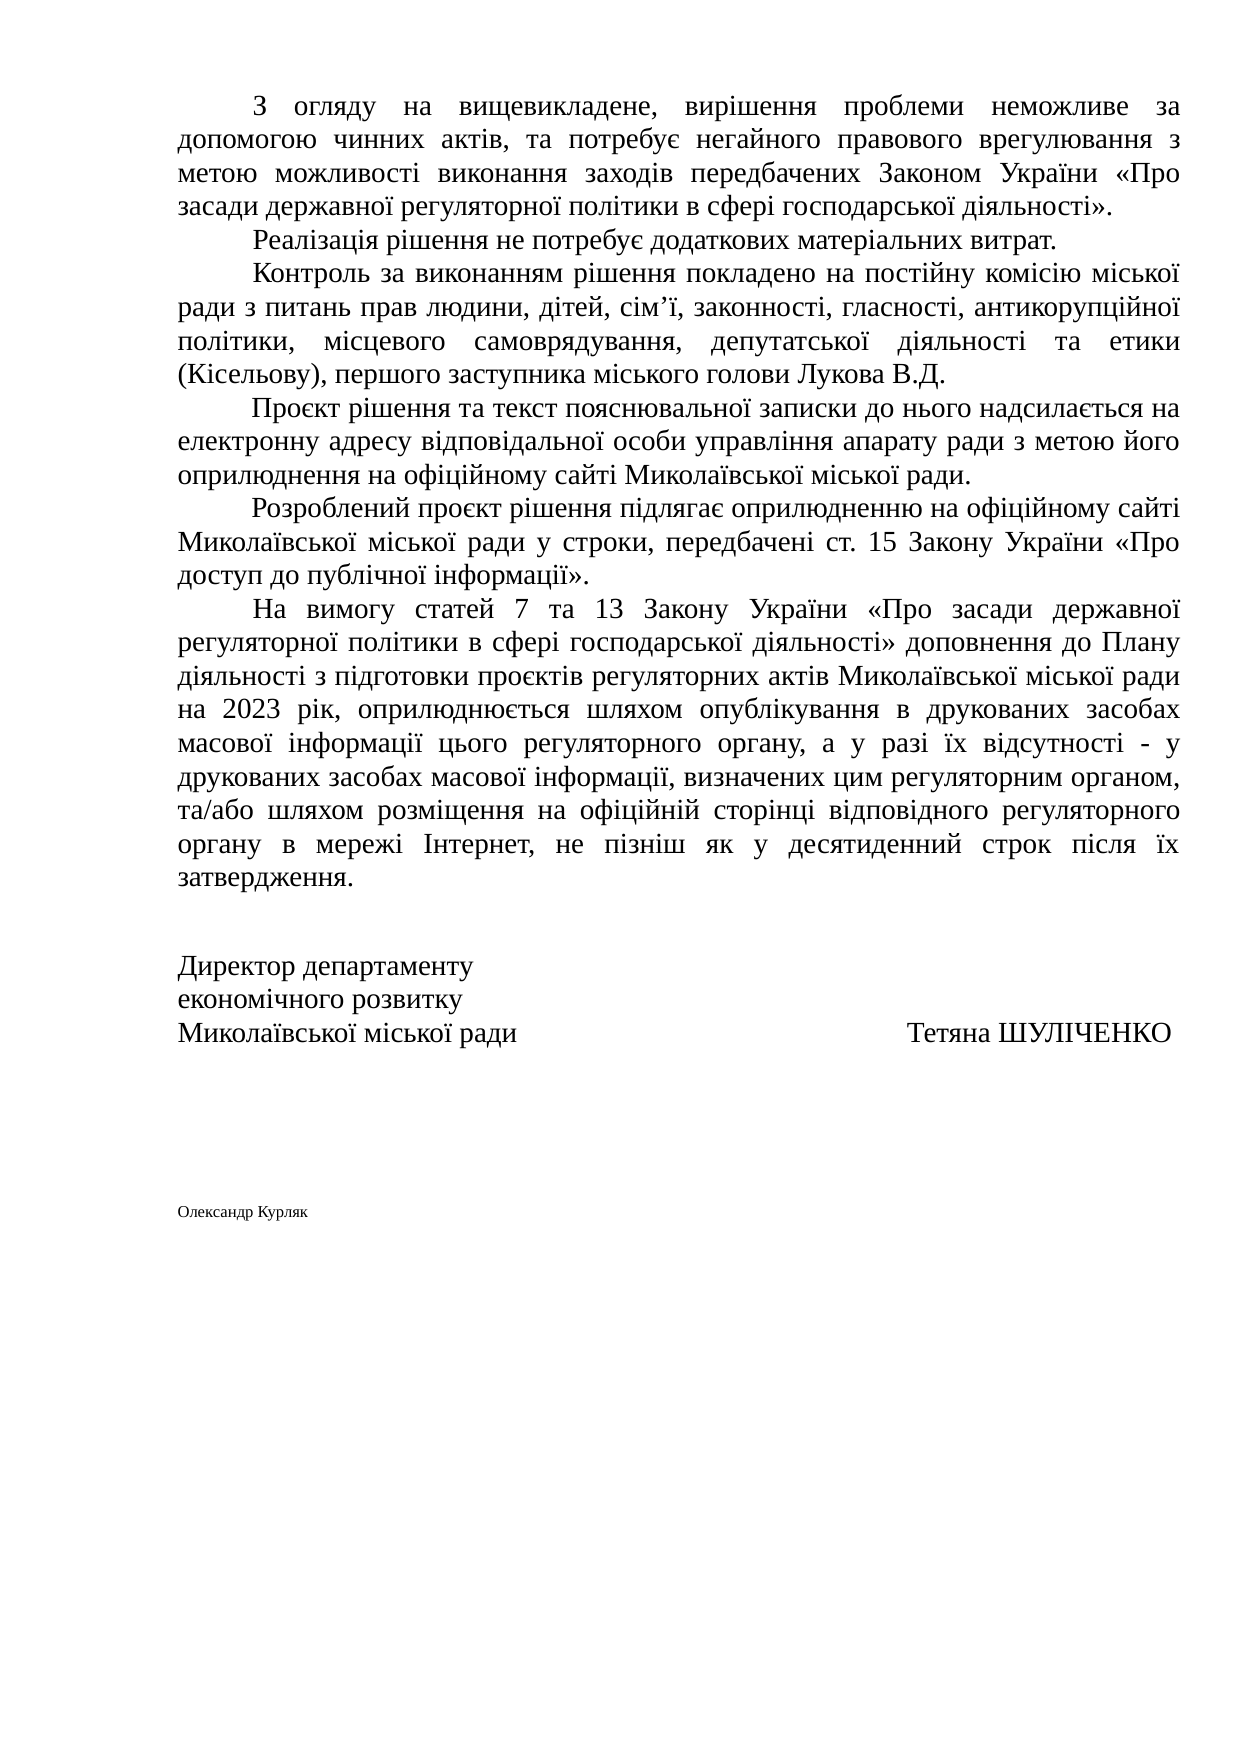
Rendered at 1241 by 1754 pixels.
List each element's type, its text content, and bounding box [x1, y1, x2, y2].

text Контроль за виконанням рішення покладено на постійну комісію міської ради з питань прав людини, дітей, сім’ї, законності, гласності, антикорупційної політики, місцевого самоврядування, депутатської діяльності та етики (Кісельову), першого заступника міського голови Лукова В.Д. [177, 256, 1181, 390]
text Реалізація рішення не потребує додаткових матеріальних витрат. [177, 222, 1181, 256]
text Проєкт рішення та текст пояснювальної записки до нього надсилається на електронну адресу відповідальної особи управління апарату ради з метою його оприлюднення на офіційному сайті Миколаївської міської ради. [177, 390, 1181, 490]
text Миколаївської міської ради Тетяна ШУЛІЧЕНКО [177, 1015, 1182, 1049]
text З огляду на вищевикладене, вирішення проблеми неможливе за допомогою чинних актів, та потребує негайного правового врегулювання з метою можливості виконання заходів передбачених Законом України «Про засади державної регуляторної політики в сфері господарської діяльності». [177, 88, 1181, 222]
text Олександр Курляк [177, 1202, 1181, 1221]
text На вимогу статей 7 та 13 Закону України «Про засади державної регуляторної політики в сфері господарської діяльності» доповнення до Плану діяльності з підготовки проєктів регуляторних актів Миколаївської міської ради на 2023 рік, оприлюднюється шляхом опублікування в друкованих засобах масової інформації цього регуляторного органу, а у разі їх відсутності - у друкованих засобах масової інформації, визначених цим регуляторним органом, та/або шляхом розміщення на офіційній сторінці відповідного регуляторного органу в мережі Інтернет, не пізніш як у десятиденний строк після їх затвердження. [177, 591, 1181, 893]
text Розроблений проєкт рішення підлягає оприлюдненню на офіційному сайті Миколаївської міської ради у строки, передбачені ст. 15 Закону України «Про доступ до публічної інформації». [177, 490, 1181, 591]
text Директор департаменту [177, 948, 1181, 982]
text економічного розвитку [177, 982, 1181, 1015]
